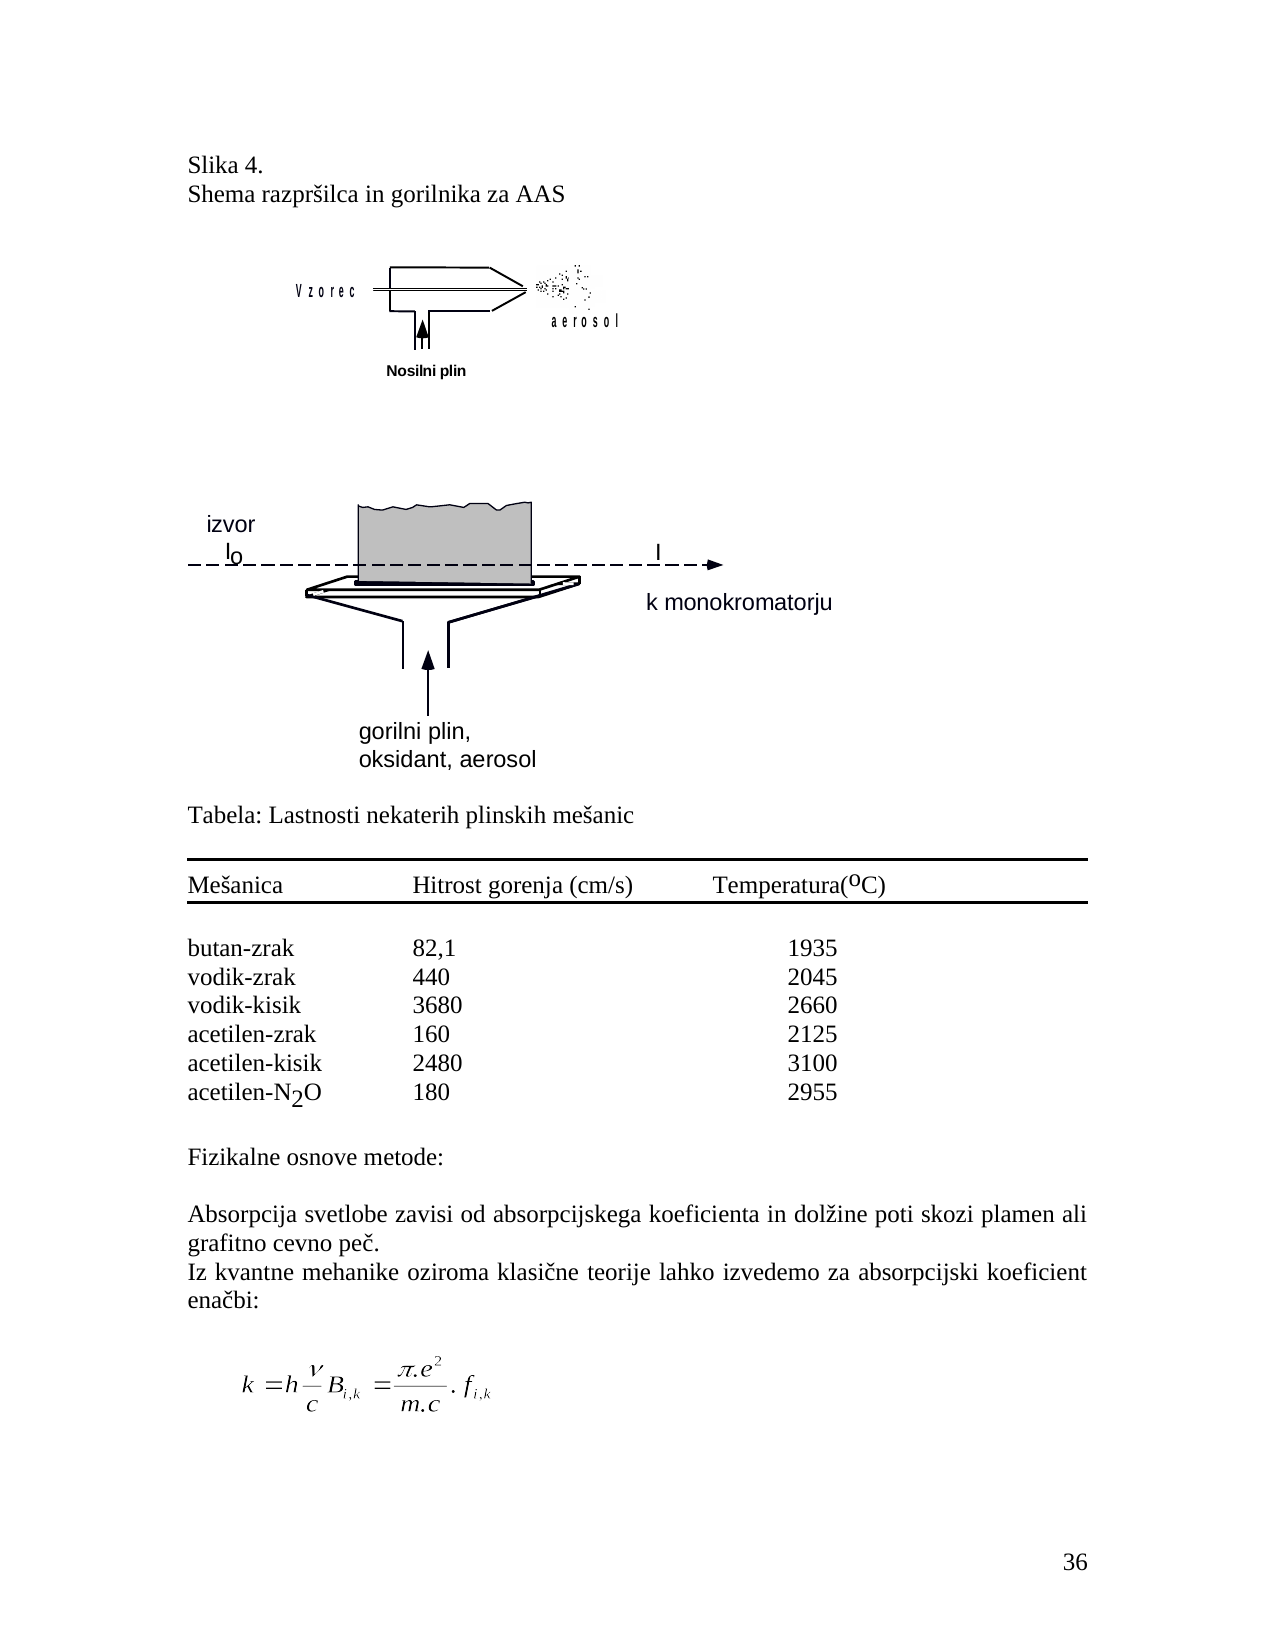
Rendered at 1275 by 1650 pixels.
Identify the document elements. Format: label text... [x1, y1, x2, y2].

text Mešanica Hitrost gorenja (cm/s) Temperatura(oC) [187, 861, 1088, 901]
text Fizikalne osnove metode: [187, 1142, 1088, 1170]
text acetilen-zrak 160 2125 [187, 1019, 1088, 1048]
text Tabela: Lastnosti nekaterih plinskih mešanic [187, 801, 1088, 829]
text Iz kvantne mehanike oziroma klasične teorije lahko izvedemo za absorpcijski koeficient enačbi: [187, 1257, 1088, 1314]
text vodik-zrak 440 2045 [187, 962, 1088, 991]
text vodik-kisik 3680 2660 [187, 991, 1088, 1019]
text butan-zrak 82,1 1935 [187, 933, 1088, 962]
text acetilen-kisik 2480 3100 [187, 1048, 1088, 1077]
text Absorpcija svetlobe zavisi od absorpcijskega koeficienta in dolžine poti skozi plamen ali grafitno cevno peč. [187, 1199, 1088, 1257]
text Shema razpršilca in gorilnika za AAS [187, 179, 1088, 207]
text acetilen-N2O 180 2955 [187, 1077, 1088, 1113]
text Slika 4. [187, 150, 1088, 179]
